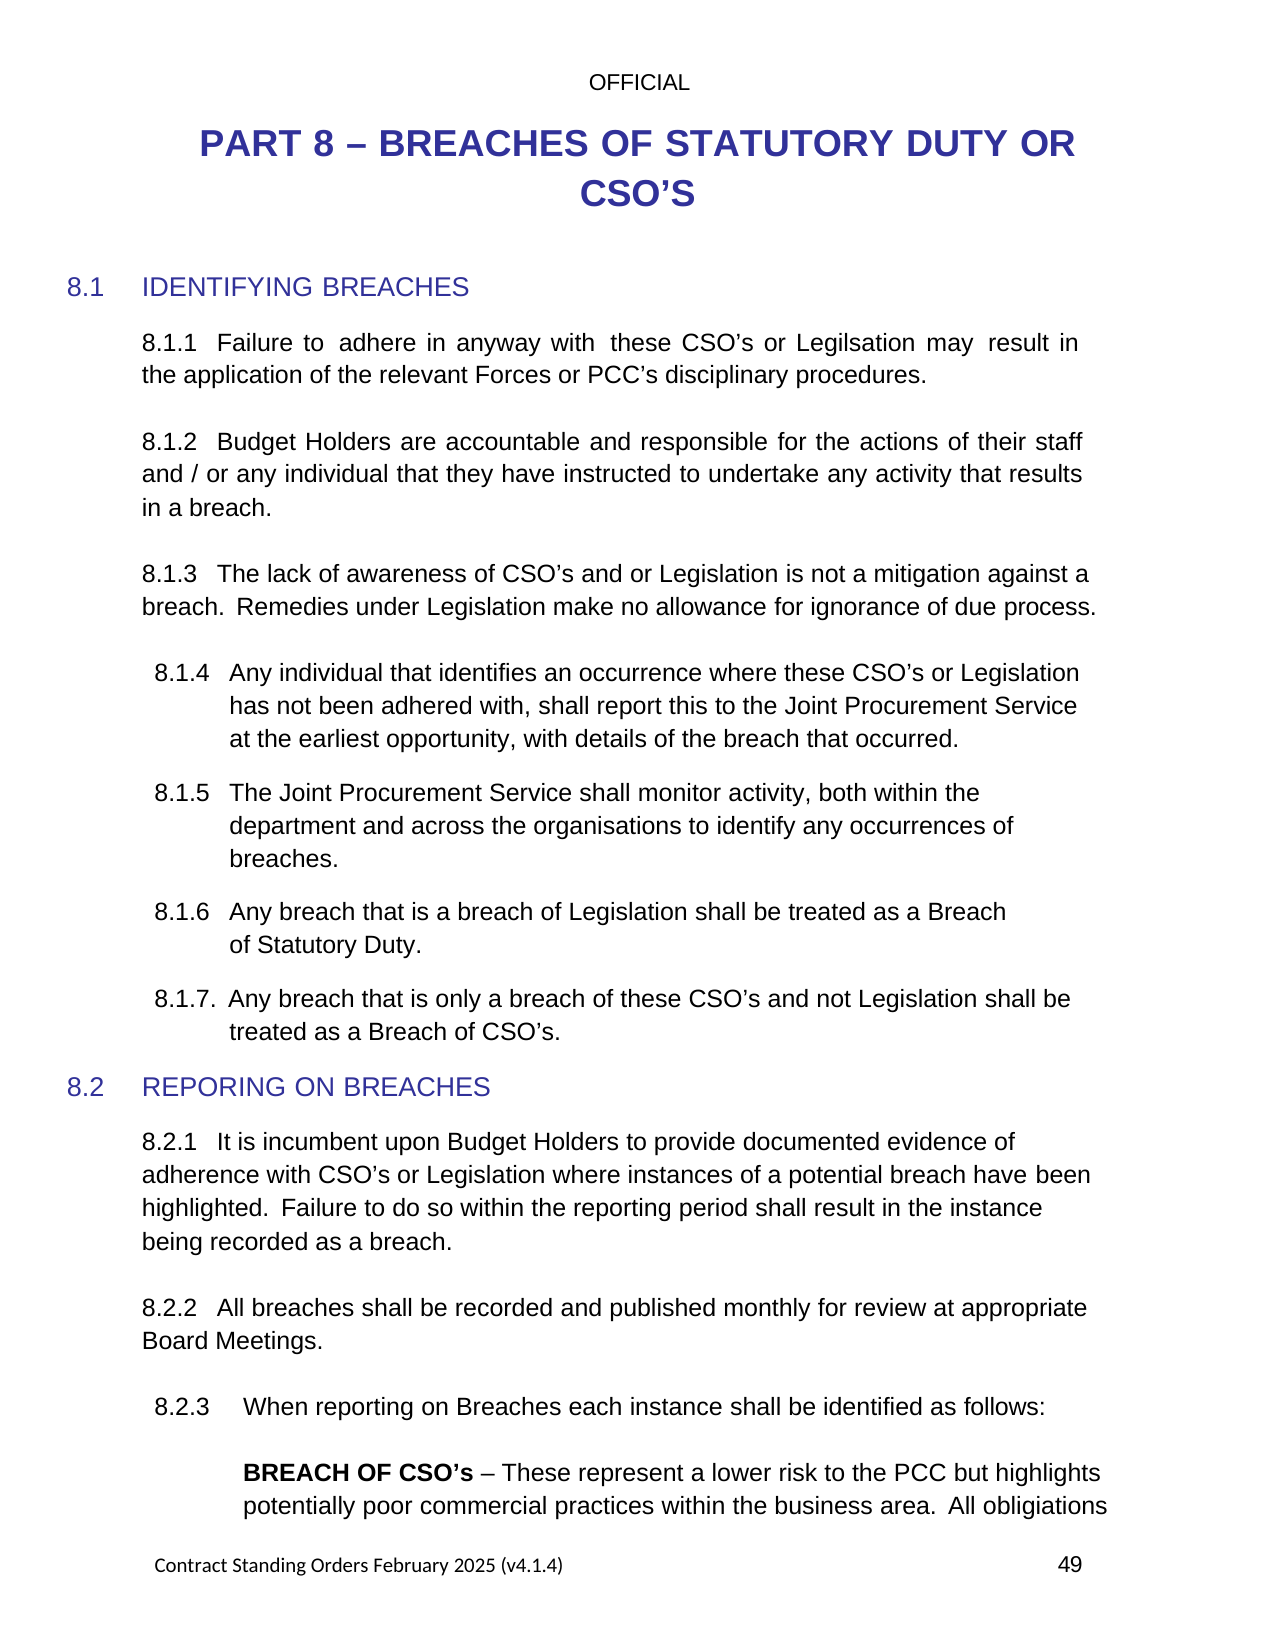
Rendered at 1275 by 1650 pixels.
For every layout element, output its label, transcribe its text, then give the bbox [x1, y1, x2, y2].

text BREACH OF CSO’s – These represent a lower risk to the PCC but highlights potentially poor commercial practices within the business area. All obligiations [243, 1458, 1133, 1520]
list When reporting on Breaches each instance shall be identified as follows: [154, 1392, 1133, 1420]
list All breaches shall be recorded and published monthly for review at appropriate Board Meetings. [142, 1293, 1105, 1354]
list Failure to adhere in anyway with these CSO’s or Legilsation may result in the application of the relevant Forces or PCC’s disciplinary procedures. [142, 327, 1079, 389]
text 8.1.7. Any breach that is only a breach of these CSO’s and not Legislation shall be treated as a Breach of CSO’s. [154, 984, 1133, 1046]
list Any individual that identifies an occurrence where these CSO’s or Legislation has not been adhered with, shall report this to the Joint Procurement Service at the earliest opportunity, with details of the breach that occurred. [154, 658, 1097, 752]
list The lack of awareness of CSO’s and or Legislation is not a mitigation against a breach. Remedies under Legislation make no allowance for ignorance of due process. [142, 559, 1106, 620]
subtitle REPORING ON BREACHES [67, 1071, 1133, 1102]
text CSO’S [163, 171, 1112, 214]
list Any breach that is a breach of Legislation shall be treated as a Breach of Statutory Duty. [154, 897, 1026, 959]
subtitle IDENTIFYING BREACHES [67, 271, 1133, 302]
list Budget Holders are accountable and responsible for the actions of their staff and / or any individual that they have instructed to undertake any activity that results in a breach. [142, 426, 1083, 521]
list It is incumbent upon Budget Holders to provide documented evidence of adherence with CSO’s or Legislation where instances of a potential breach have been highlighted. Failure to do so within the reporting period shall result in the instance being recorded as a breach. [142, 1127, 1094, 1255]
subtitle PART 8 – BREACHES OF STATUTORY DUTY OR [163, 123, 1112, 165]
list The Joint Procurement Service shall monitor activity, both within the department and across the organisations to identify any occurrences of breaches. [154, 778, 1105, 872]
